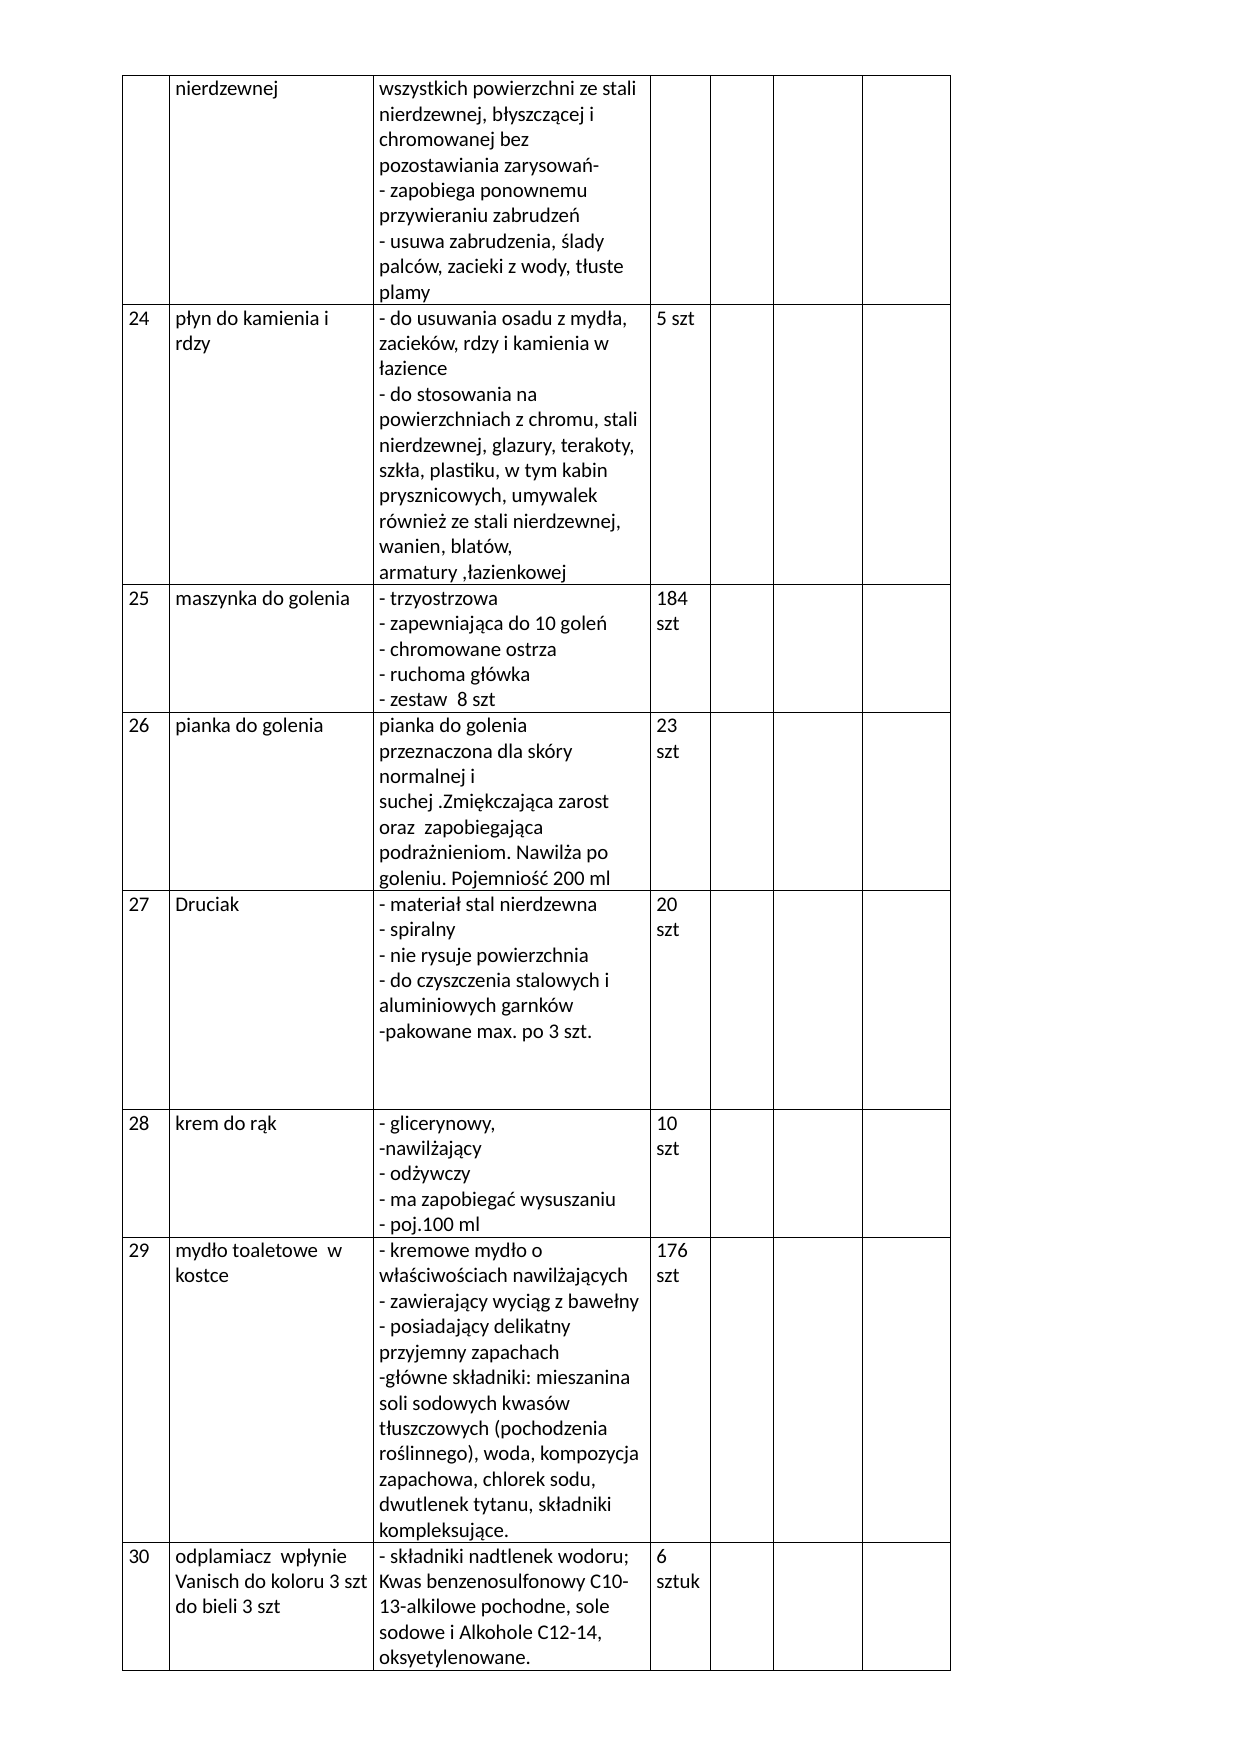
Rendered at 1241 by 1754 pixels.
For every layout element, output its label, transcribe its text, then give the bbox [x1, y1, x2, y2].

table_cell odplamiacz wpłynie Vanisch do koloru 3 szt do bieli 3 szt [170, 1543, 373, 1670]
table_cell 184 szt [651, 585, 710, 712]
table_cell krem do rąk [170, 1110, 373, 1237]
table_cell - kremowe mydło o właściwościach nawilżających - zawierający wyciąg z bawełny - posiadający delikatny przyjemny zapachach -główne składniki: mieszanina soli sodowych kwasów tłuszczowych (pochodzenia roślinnego), woda, kompozycja zapachowa, chlorek sodu, dwutlenek tytanu, składniki kompleksujące. [374, 1238, 650, 1542]
table_cell [711, 305, 773, 584]
table_cell mydło toaletowe w kostce [170, 1238, 373, 1542]
table_cell [711, 713, 773, 890]
table_cell - składniki nadtlenek wodoru; Kwas benzenosulfonowy C10-13-alkilowe pochodne, sole sodowe i Alkohole C12-14, oksyetylenowane. [374, 1543, 650, 1670]
table_cell maszynka do golenia [170, 585, 373, 712]
table_cell [123, 76, 169, 304]
table_cell [651, 76, 710, 304]
table_cell Druciak [170, 891, 373, 1109]
table_cell płyn do kamienia i rdzy [170, 305, 373, 584]
table_cell 10 szt [651, 1110, 710, 1237]
table_cell [863, 76, 950, 304]
table_cell [774, 1543, 862, 1670]
table_cell 30 [123, 1543, 169, 1670]
table_cell [863, 1110, 950, 1237]
table_cell [711, 1543, 773, 1670]
table_cell [863, 713, 950, 890]
table_cell [863, 585, 950, 712]
table_cell [774, 585, 862, 712]
table_cell 176 szt [651, 1238, 710, 1542]
table_cell 25 [123, 585, 169, 712]
table_cell - materiał stal nierdzewna - spiralny - nie rysuje powierzchnia - do czyszczenia stalowych i aluminiowych garnków -pakowane max. po 3 szt. [374, 891, 650, 1109]
table_cell 26 [123, 713, 169, 890]
table_cell nierdzewnej [170, 76, 373, 304]
table_cell wszystkich powierzchni ze stali nierdzewnej, błyszczącej i chromowanej bez pozostawiania zarysowań- - zapobiega ponownemu przywieraniu zabrudzeń - usuwa zabrudzenia, ślady palców, zacieki z wody, tłuste plamy [374, 76, 650, 304]
table_cell [711, 1110, 773, 1237]
table_cell [774, 1238, 862, 1542]
table_cell [774, 305, 862, 584]
table_cell [863, 891, 950, 1109]
table_cell 23 szt [651, 713, 710, 890]
table_cell [774, 891, 862, 1109]
table_cell 27 [123, 891, 169, 1109]
table_cell [863, 1238, 950, 1542]
table_cell 6 sztuk [651, 1543, 710, 1670]
table_cell [774, 76, 862, 304]
table_cell 20 szt [651, 891, 710, 1109]
table_cell 5 szt [651, 305, 710, 584]
table_cell - glicerynowy, -nawilżający - odżywczy - ma zapobiegać wysuszaniu - poj.100 ml [374, 1110, 650, 1237]
table_cell 29 [123, 1238, 169, 1542]
table_cell - do usuwania osadu z mydła, zacieków, rdzy i kamienia w łazience - do stosowania na powierzchniach z chromu, stali nierdzewnej, glazury, terakoty, szkła, plastiku, w tym kabin prysznicowych, umywalek również ze stali nierdzewnej, wanien, blatów, armatury ,łazienkowej [374, 305, 650, 584]
table_cell [774, 713, 862, 890]
table_cell pianka do golenia [170, 713, 373, 890]
table_cell pianka do golenia przeznaczona dla skóry normalnej i suchej .Zmiękczająca zarost oraz zapobiegająca podrażnieniom. Nawilża po goleniu. Pojemniość 200 ml [374, 713, 650, 890]
table_cell 28 [123, 1110, 169, 1237]
table_cell [711, 585, 773, 712]
table_cell 24 [123, 305, 169, 584]
table_cell [711, 1238, 773, 1542]
table_cell [711, 76, 773, 304]
table_cell [863, 305, 950, 584]
table_cell [774, 1110, 862, 1237]
table_cell - trzyostrzowa - zapewniająca do 10 goleń - chromowane ostrza - ruchoma główka - zestaw 8 szt [374, 585, 650, 712]
table_cell [711, 891, 773, 1109]
table_cell [863, 1543, 950, 1670]
